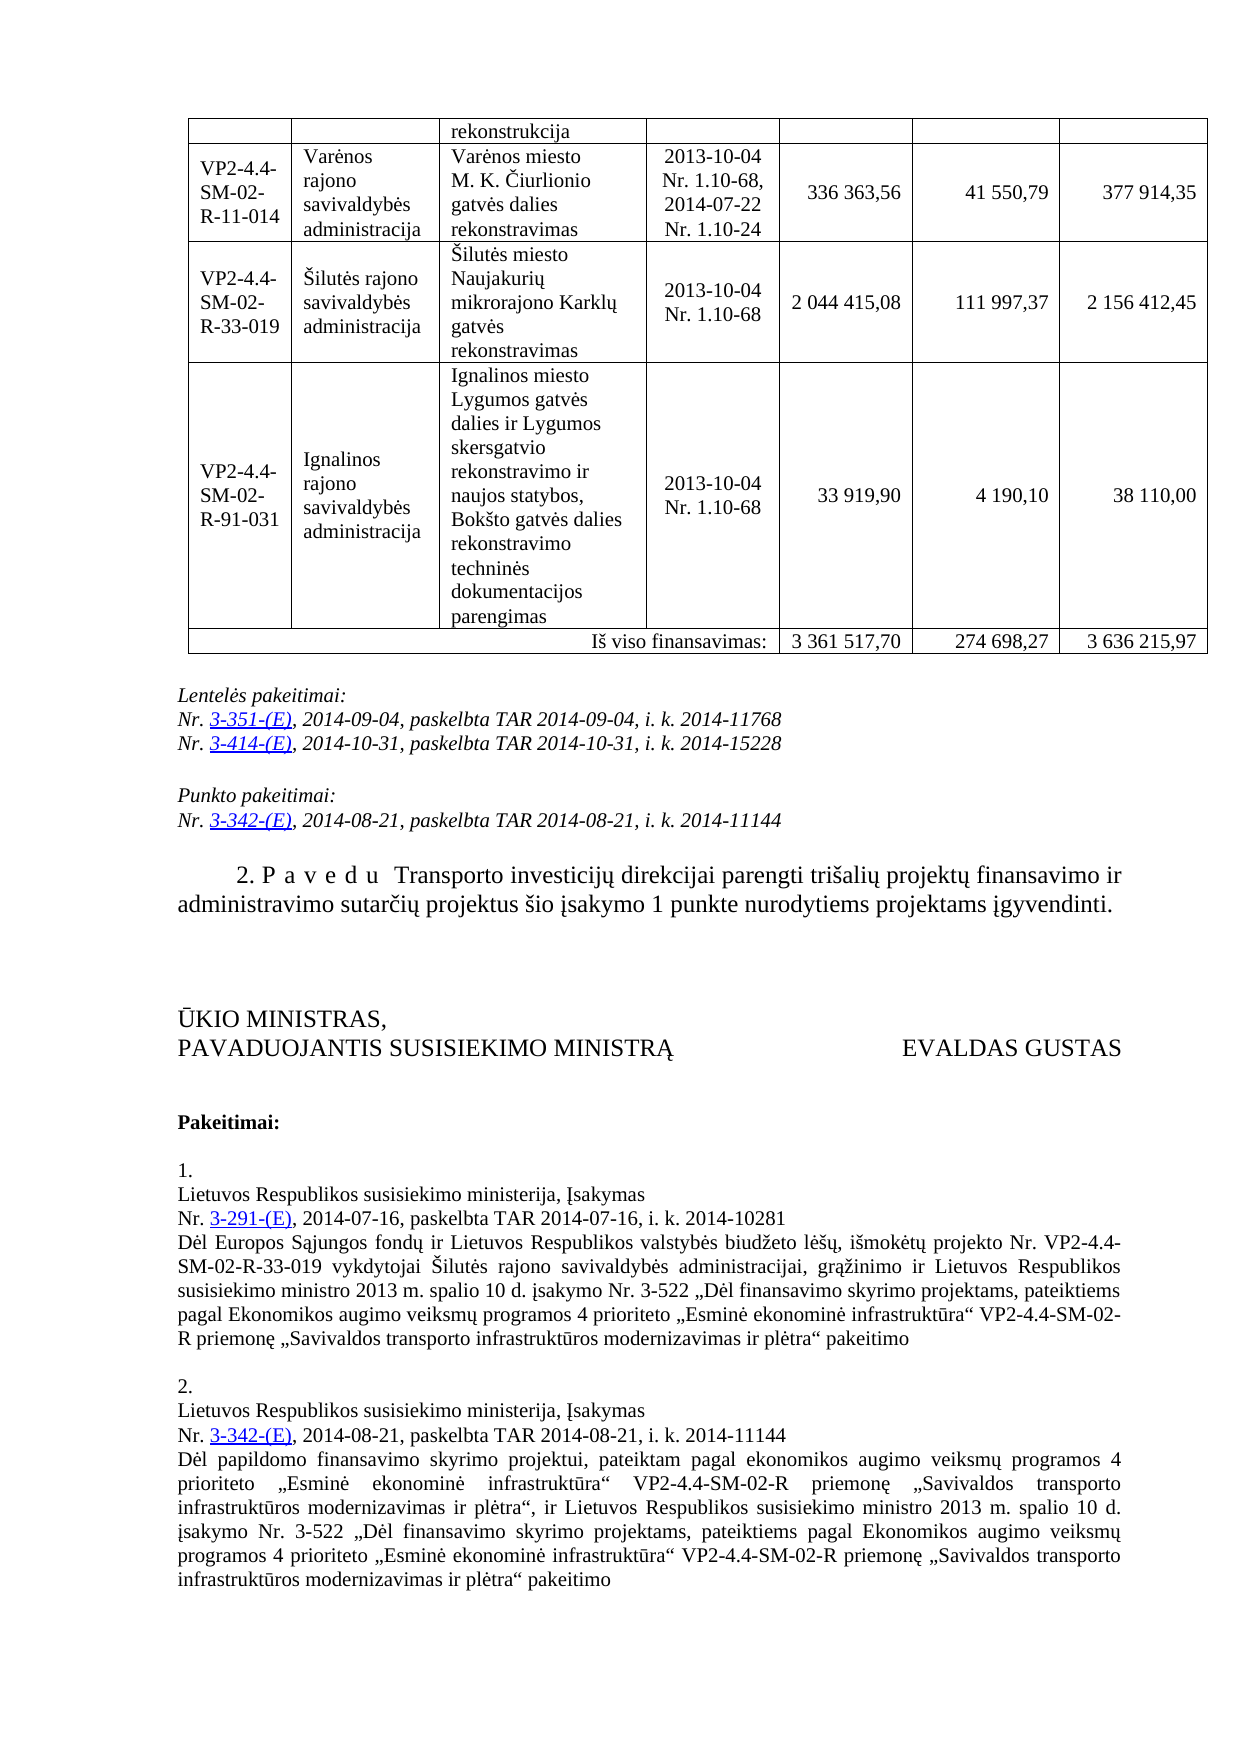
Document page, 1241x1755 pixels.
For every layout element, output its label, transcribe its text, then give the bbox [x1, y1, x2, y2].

table_cell [189, 119, 291, 143]
table_cell 2 156 412,45 [1060, 242, 1207, 362]
text Lietuvos Respublikos susisiekimo ministerija, Įsakymas [177, 1182, 1122, 1206]
table_cell 111 997,37 [913, 242, 1059, 362]
text pavaduojantis susisiekimo ministrą Evaldas Gustas [177, 1033, 1122, 1062]
table_cell 41 550,79 [913, 144, 1059, 241]
table_cell 2013-10-04 Nr. 1.10-68 [647, 363, 779, 628]
text 2. [177, 1374, 1122, 1398]
text 2. Pavedu Transporto investicijų direkcijai parengti trišalių projektų finansavimo ir administravimo sutarčių projektus šio įsakymo 1 punkte nurodytiems projektams įgyvendinti. [177, 860, 1122, 918]
table_cell Iš viso finansavimas: [189, 629, 779, 653]
table_cell Šilutės rajono savivaldybės administracija [292, 242, 439, 362]
table_cell 3 636 215,97 [1060, 629, 1207, 653]
table_cell 4 190,10 [913, 363, 1059, 628]
table_cell Šilutės miesto Naujakurių mikrorajono Karklų gatvės rekonstravimas [440, 242, 646, 362]
table_cell 336 363,56 [780, 144, 912, 241]
table_cell 3 361 517,70 [780, 629, 912, 653]
table_cell rekonstrukcija [440, 119, 646, 143]
table_cell Ignalinos miesto Lygumos gatvės dalies ir Lygumos skersgatvio rekonstravimo ir naujos statybos, Bokšto gatvės dalies rekonstravimo techninės dokumentacijos parengimas [440, 363, 646, 628]
text Pakeitimai: [177, 1110, 1122, 1134]
table_cell Varėnos miesto M. K. Čiurlionio gatvės dalies rekonstravimas [440, 144, 646, 241]
text Punkto pakeitimai: [177, 783, 1122, 807]
text Nr. 3-342-(E), 2014-08-21, paskelbta TAR 2014-08-21, i. k. 2014-11144 [177, 807, 1122, 832]
text Ūkio ministras, [177, 1004, 1122, 1033]
table_cell 33 919,90 [780, 363, 912, 628]
text Nr. 3-291-(E), 2014-07-16, paskelbta TAR 2014-07-16, i. k. 2014-10281 [177, 1206, 1122, 1230]
table_cell VP2-4.4-SM-02-R-33-019 [189, 242, 291, 362]
table_cell VP2-4.4-SM-02-R-91-031 [189, 363, 291, 628]
table_cell 2013-10-04 Nr. 1.10-68 [647, 242, 779, 362]
text Lentelės pakeitimai: [177, 682, 1122, 707]
table_cell 2013-10-04 Nr. 1.10-68, 2014-07-22 Nr. 1.10-24 [647, 144, 779, 241]
text Nr. 3-414-(E), 2014-10-31, paskelbta TAR 2014-10-31, i. k. 2014-15228 [177, 731, 1122, 755]
table_cell 377 914,35 [1060, 144, 1207, 241]
table_cell Ignalinos rajono savivaldybės administracija [292, 363, 439, 628]
text Nr. 3-342-(E), 2014-08-21, paskelbta TAR 2014-08-21, i. k. 2014-11144 [177, 1422, 1122, 1447]
table_cell [780, 119, 912, 143]
table_cell [292, 119, 439, 143]
table_cell 2 044 415,08 [780, 242, 912, 362]
text Dėl papildomo finansavimo skyrimo projektui, pateiktam pagal ekonomikos augimo veiksmų programos 4 prioriteto „Esminė ekonominė infrastruktūra“ VP2-4.4-SM-02-R priemonę „Savivaldos transporto infrastruktūros modernizavimas ir plėtra“, ir Lietuvos Respublikos susisiekimo ministro 2013 m. spalio 10 d. įsakymo Nr. 3-522 „Dėl finansavimo skyrimo projektams, pateiktiems pagal Ekonomikos augimo veiksmų programos 4 prioriteto „Esminė ekonominė infrastruktūra“ VP2-4.4-SM-02-R priemonę „Savivaldos transporto infrastruktūros modernizavimas ir plėtra“ pakeitimo [177, 1447, 1122, 1591]
text Nr. 3-351-(E), 2014-09-04, paskelbta TAR 2014-09-04, i. k. 2014-11768 [177, 707, 1122, 731]
table_cell [913, 119, 1059, 143]
table_cell 274 698,27 [913, 629, 1059, 653]
table_cell VP2-4.4-SM-02-R-11-014 [189, 144, 291, 241]
text 1. [177, 1158, 1122, 1182]
table_cell Varėnos rajono savivaldybės administracija [292, 144, 439, 241]
text Dėl Europos Sąjungos fondų ir Lietuvos Respublikos valstybės biudžeto lėšų, išmokėtų projekto Nr. VP2-4.4-SM-02-R-33-019 vykdytojai Šilutės rajono savivaldybės administracijai, grąžinimo ir Lietuvos Respublikos susisiekimo ministro 2013 m. spalio 10 d. įsakymo Nr. 3-522 „Dėl finansavimo skyrimo projektams, pateiktiems pagal Ekonomikos augimo veiksmų programos 4 prioriteto „Esminė ekonominė infrastruktūra“ VP2-4.4-SM-02-R priemonę „Savivaldos transporto infrastruktūros modernizavimas ir plėtra“ pakeitimo [177, 1230, 1122, 1350]
table_cell [1060, 119, 1207, 143]
text Lietuvos Respublikos susisiekimo ministerija, Įsakymas [177, 1398, 1122, 1422]
table_cell 38 110,00 [1060, 363, 1207, 628]
table_cell [647, 119, 779, 143]
